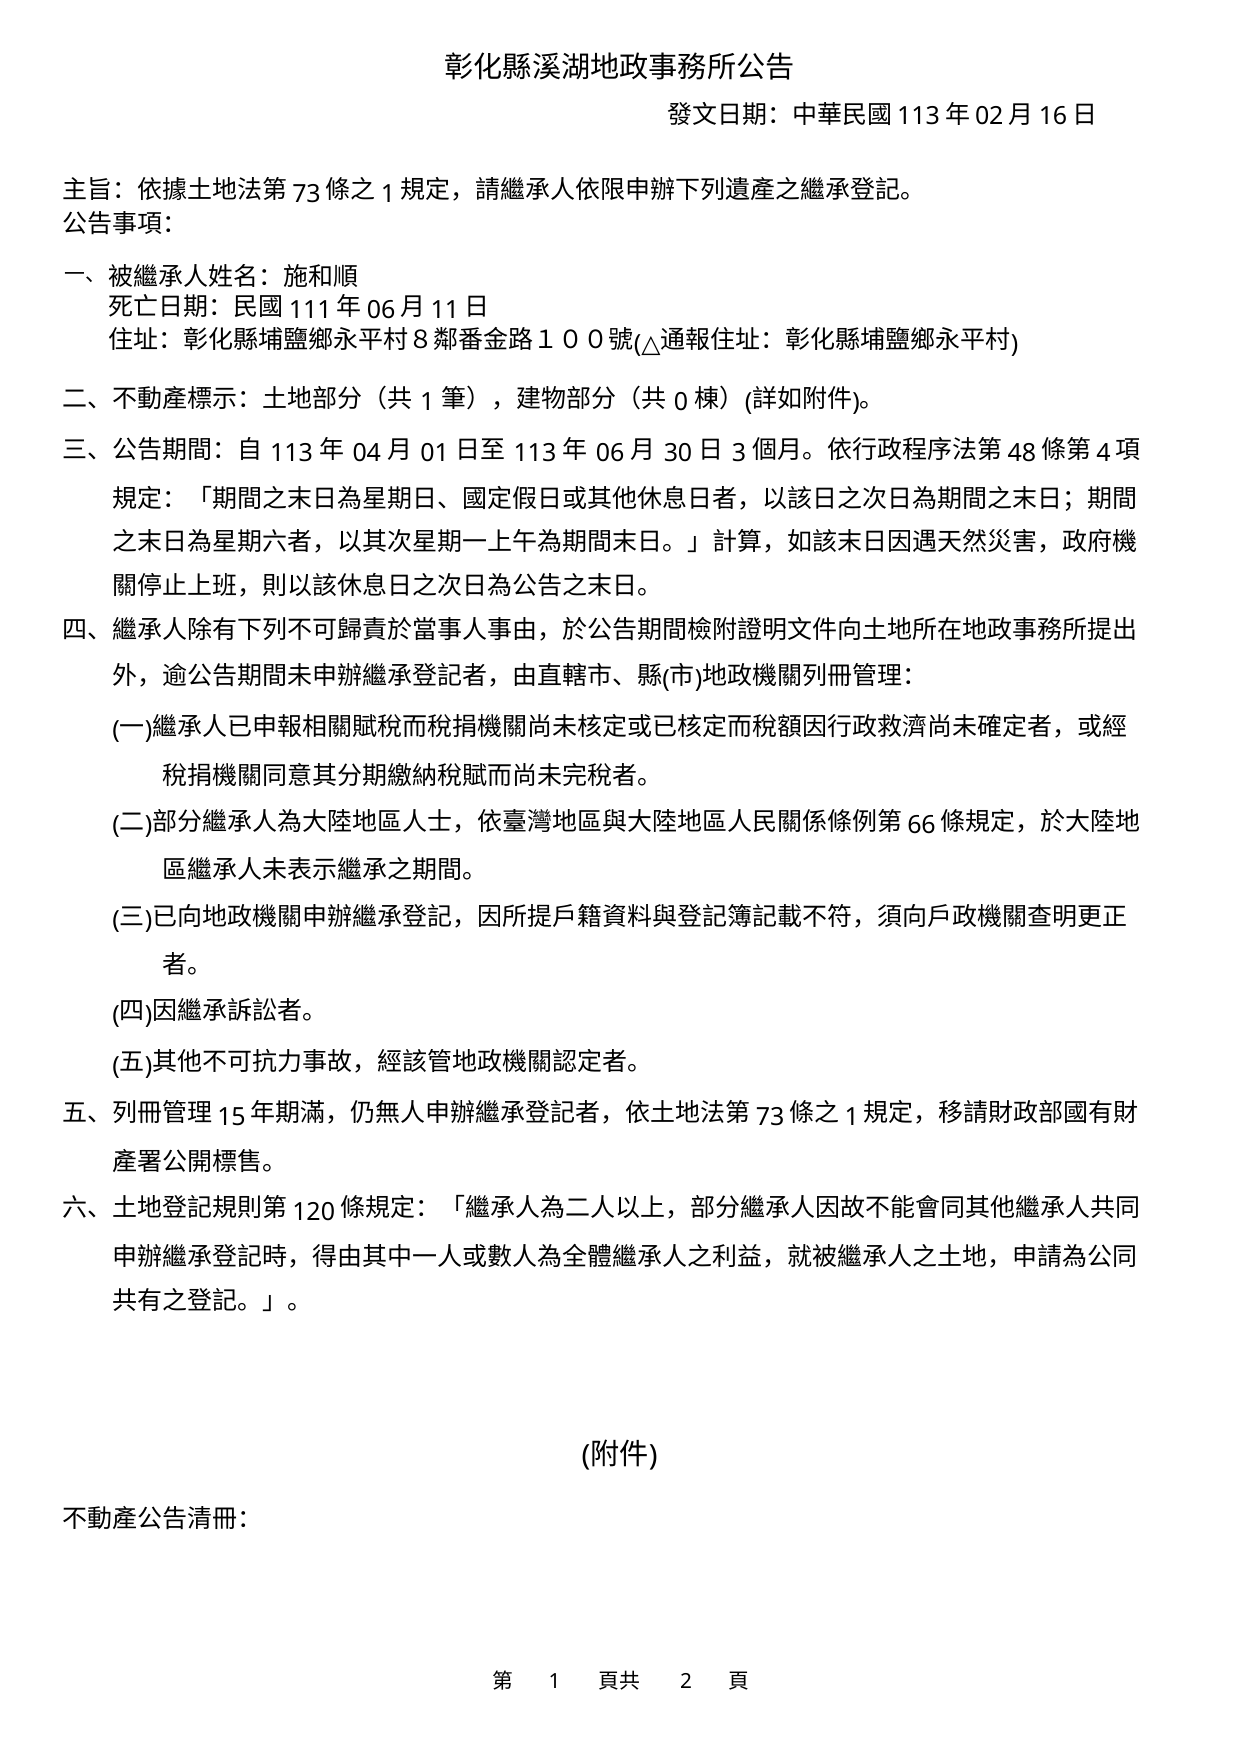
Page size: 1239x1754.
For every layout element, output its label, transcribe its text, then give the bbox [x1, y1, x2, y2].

table_cell [109, 1557, 482, 1661]
table_cell 1 [523, 1661, 585, 1701]
table_cell [585, 135, 653, 176]
table_cell [0, 314, 62, 384]
table_cell [0, 384, 62, 1383]
table_cell [1177, 1557, 1239, 1661]
table_cell [62, 1557, 109, 1661]
table_cell [667, 135, 718, 176]
table_cell [1177, 314, 1239, 384]
table_cell [62, 95, 109, 135]
table_cell [523, 135, 585, 176]
table_cell [653, 95, 667, 135]
table_cell [667, 1383, 718, 1423]
table_cell 2 [653, 1661, 718, 1701]
table_cell [1177, 1661, 1239, 1701]
table_cell [759, 135, 1177, 176]
table_cell [62, 1383, 109, 1423]
table_cell [653, 1557, 667, 1661]
table_cell [1177, 384, 1239, 1383]
table_cell 彰化縣溪湖地政事務所公告 [62, 41, 1177, 94]
table_cell [523, 1383, 585, 1423]
table_cell [0, 176, 62, 246]
table_cell [0, 1383, 62, 1423]
table_header [667, 0, 718, 41]
table_cell [1177, 135, 1239, 176]
table_cell [585, 1383, 653, 1423]
table_cell [585, 1557, 653, 1661]
table_cell 頁共 [585, 1661, 653, 1701]
table_cell [759, 1661, 1177, 1701]
table_cell [1177, 1383, 1239, 1423]
table_cell [1177, 1485, 1239, 1557]
table_cell [1177, 246, 1239, 262]
table_header [653, 0, 667, 41]
table_header [483, 0, 523, 41]
table_cell [109, 1661, 482, 1701]
table_cell 不動產公告清冊： [62, 1485, 1177, 1557]
table_cell [0, 1661, 62, 1701]
table_cell [718, 135, 759, 176]
table_header [759, 0, 1177, 41]
table_cell [0, 41, 62, 94]
table_cell [483, 95, 523, 135]
table_cell [109, 135, 482, 176]
table_cell [1177, 263, 1239, 313]
table_cell 二、不動產標示：土地部分（共 1 筆），建物部分（共 0 棟）(詳如附件)。 三、公告期間：自 113 年 04 月 01 日至 113 年 06 月 30 日 3 個月。依行政程序法第48條第4項 規定：「期間之末日為星期日、國定假日或其他休息日者，以該日之次日為期間之末日；期間 之末日為星期六者，以其次星期一上午為期間末日。」計算，如該末日因遇天然災害，政府機 關停止上班，則以該休息日之次日為公告之末日。 四、繼承人除有下列不可歸責於當事人事由，於公告期間檢附證明文件向土地所在地政事務所提出 外，逾公告期間未申辦繼承登記者，由直轄市、縣(市)地政機關列冊管理： (一)繼承人已申報相關賦稅而稅捐機關尚未核定或已核定而稅額因行政救濟尚未確定者，或經 稅捐機關同意其分期繳納稅賦而尚未完稅者。 (二)部分繼承人為大陸地區人士，依臺灣地區與大陸地區人民關係條例第66條規定，於大陸地 區繼承人未表示繼承之期間。 (三)已向地政機關申辦繼承登記，因所提戶籍資料與登記簿記載不符，須向戶政機關查明更正 者。 (四)因繼承訴訟者。 (五)其他不可抗力事故，經該管地政機關認定者。 五、列冊管理15年期滿，仍無人申辦繼承登記者，依土地法第73條之1規定，移請財政部國有財 產署公開標售。 六、土地登記規則第120條規定：「繼承人為二人以上，部分繼承人因故不能會同其他繼承人共同 申辦繼承登記時，得由其中一人或數人為全體繼承人之利益，就被繼承人之土地，申請為公同 共有之登記。」。 [62, 384, 1177, 1383]
table_cell [483, 1383, 523, 1423]
table_cell [1177, 41, 1239, 94]
table_header [0, 0, 62, 41]
table_cell 被繼承人姓名：施和順 死亡日期：民國111年06月11日 住址：彰化縣埔鹽鄉永平村８鄰番金路１００號(△通報住址：彰化縣埔鹽鄉永平村) [109, 263, 1177, 384]
table_cell [1177, 95, 1239, 135]
table_cell [109, 95, 482, 135]
table_cell [0, 1424, 62, 1485]
table_header [718, 0, 759, 41]
table_cell [585, 95, 653, 135]
table_cell [0, 1557, 62, 1661]
table_cell [62, 1661, 109, 1701]
table_cell [653, 1383, 667, 1423]
table_header [62, 0, 109, 41]
table_cell [109, 1383, 482, 1423]
table_cell [0, 246, 62, 262]
table_header [109, 0, 482, 41]
table_cell [718, 1383, 759, 1423]
table_header [523, 0, 585, 41]
table_cell [0, 95, 62, 135]
table_cell 第 [483, 1661, 523, 1701]
table_cell [1177, 1424, 1239, 1485]
table_cell [667, 1557, 718, 1661]
table_cell 主旨：依據土地法第73條之1規定，請繼承人依限申辦下列遺產之繼承登記。 公告事項： [62, 176, 1177, 262]
table_cell [483, 1557, 523, 1661]
table_cell [759, 1557, 1177, 1661]
table_cell [0, 135, 62, 176]
table_cell [1177, 176, 1239, 246]
table_cell [0, 1485, 62, 1557]
table_cell (附件) [62, 1424, 1177, 1485]
table_header [585, 0, 653, 41]
table_cell [62, 135, 109, 176]
table_cell [62, 314, 109, 384]
table_cell [718, 1557, 759, 1661]
table_cell 一、 [62, 263, 109, 313]
table_header [1177, 0, 1239, 41]
table_cell [523, 95, 585, 135]
table_cell [483, 135, 523, 176]
table_cell 頁 [718, 1661, 759, 1701]
table_cell [759, 1383, 1177, 1423]
table_cell 發文日期：中華民國113年02月16日 [667, 95, 1177, 135]
table_cell [653, 135, 667, 176]
table_cell [0, 263, 62, 313]
table_cell [523, 1557, 585, 1661]
